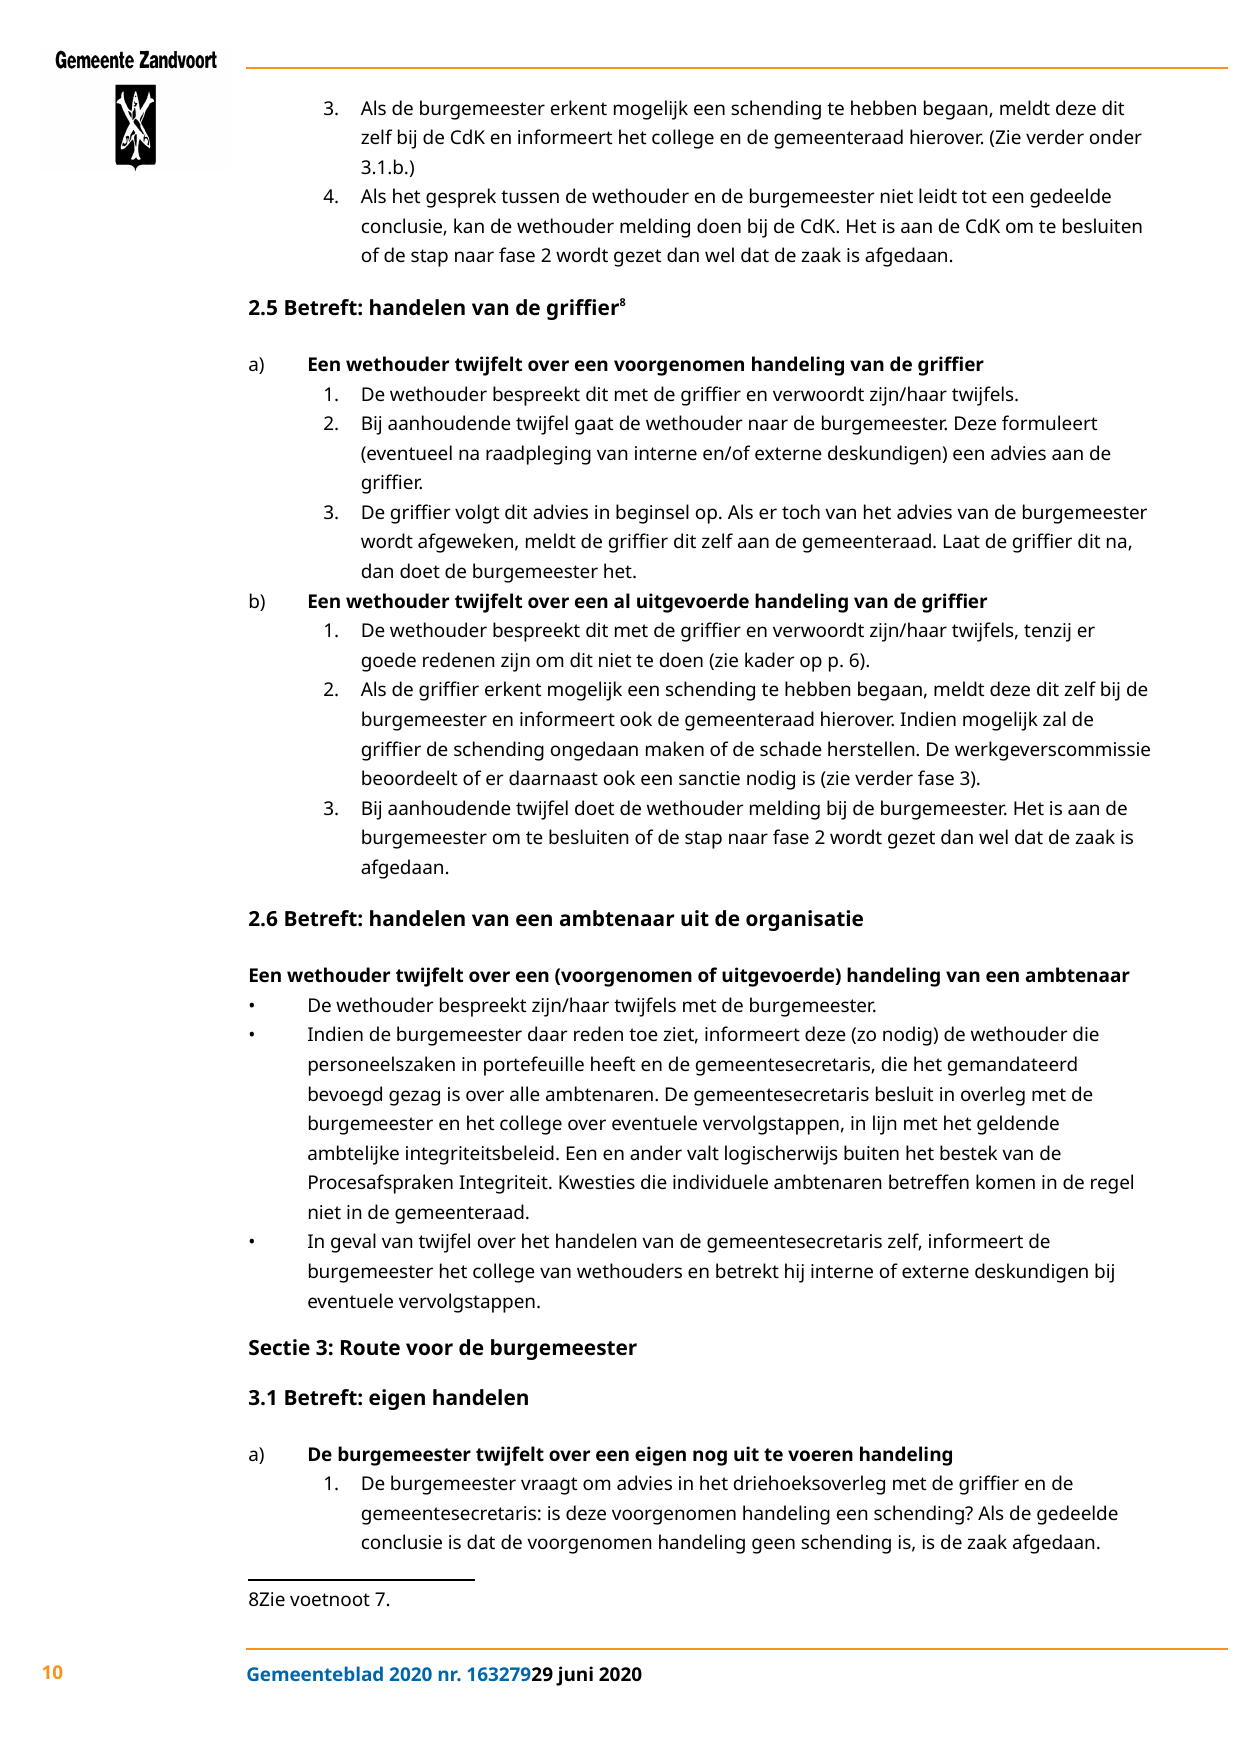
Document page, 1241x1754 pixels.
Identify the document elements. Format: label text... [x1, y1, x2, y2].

list Als de griffier erkent mogelijk een schending te hebben begaan, meldt deze dit zelf bij de burgemeester en informeert ook de gemeenteraad hierover. Indien mogelijk zal de griffier de schending ongedaan maken of de schade herstellen. De werkgeverscommissie beoordeelt of er daarnaast ook een sanctie nodig is (zie verder fase 3). [323, 677, 1152, 791]
list De griffier volgt dit advies in beginsel op. Als er toch van het advies van de burgemeester wordt afgeweken, meldt de griffier dit zelf aan de gemeenteraad. Laat de griffier dit na, dan doet de burgemeester het. [323, 499, 1152, 584]
text Een wethouder twijfelt over een (voorgenomen of uitgevoerde) handeling van een ambtenaar [248, 962, 1152, 988]
list Als de burgemeester erkent mogelijk een schending te hebben begaan, meldt deze dit zelf bij de CdK en informeert het college en de gemeenteraad hierover. (Zie verder onder 3.1.b.) [323, 95, 1152, 180]
list De wethouder bespreekt zijn/haar twijfels met de burgemeester. [248, 992, 1152, 1018]
text Zie voetnoot 7. [248, 1586, 1152, 1612]
list De wethouder bespreekt dit met de griffier en verwoordt zijn/haar twijfels. [323, 381, 1152, 406]
picture [41, 47, 231, 172]
text 2.5 Betreft: handelen van de griffier [248, 293, 1152, 322]
list Indien de burgemeester daar reden toe ziet, informeert deze (zo nodig) de wethouder die personeelszaken in portefeuille heeft en de gemeentesecretaris, die het gemandateerd bevoegd gezag is over alle ambtenaren. De gemeentesecretaris besluit in overleg met de burgemeester en het college over eventuele vervolgstappen, in lijn met het geldende ambtelijke integriteitsbeleid. Een en ander valt logischerwijs buiten het bestek van de Procesafspraken Integriteit. Kwesties die individuele ambtenaren betreffen komen in de regel niet in de gemeenteraad. [248, 1022, 1152, 1225]
text 3.1 Betreft: eigen handelen [248, 1383, 1152, 1411]
list In geval van twijfel over het handelen van de gemeentesecretaris zelf, informeert de burgemeester het college van wethouders en betrekt hij interne of externe deskundigen bij eventuele vervolgstappen. [248, 1229, 1152, 1314]
list Een wethouder twijfelt over een al uitgevoerde handeling van de griffier [248, 588, 1152, 613]
list Bij aanhoudende twijfel gaat de wethouder naar de burgemeester. Deze formuleert (eventueel na raadpleging van interne en/of externe deskundigen) een advies aan de griffier. [323, 410, 1152, 495]
list Als het gesprek tussen de wethouder en de burgemeester niet leidt tot een gedeelde conclusie, kan de wethouder melding doen bij de CdK. Het is aan de CdK om te besluiten of de stap naar fase 2 wordt gezet dan wel dat de zaak is afgedaan. [323, 183, 1152, 268]
list De burgemeester twijfelt over een eigen nog uit te voeren handeling [248, 1441, 1152, 1467]
list Een wethouder twijfelt over een voorgenomen handeling van de griffier [248, 351, 1152, 377]
text 2.6 Betreft: handelen van een ambtenaar uit de organisatie [248, 904, 1152, 933]
text Sectie 3: Route voor de burgemeester [248, 1333, 1152, 1362]
list De wethouder bespreekt dit met de griffier en verwoordt zijn/haar twijfels, tenzij er goede redenen zijn om dit niet te doen (zie kader op p. 6). [323, 617, 1152, 673]
list De burgemeester vraagt om advies in het driehoeksoverleg met de griffier en de gemeentesecretaris: is deze voorgenomen handeling een schending? Als de gedeelde conclusie is dat de voorgenomen handeling geen schending is, is de zaak afgedaan. [323, 1470, 1152, 1555]
list Bij aanhoudende twijfel doet de wethouder melding bij de burgemeester. Het is aan de burgemeester om te besluiten of de stap naar fase 2 wordt gezet dan wel dat de zaak is afgedaan. [323, 795, 1152, 880]
